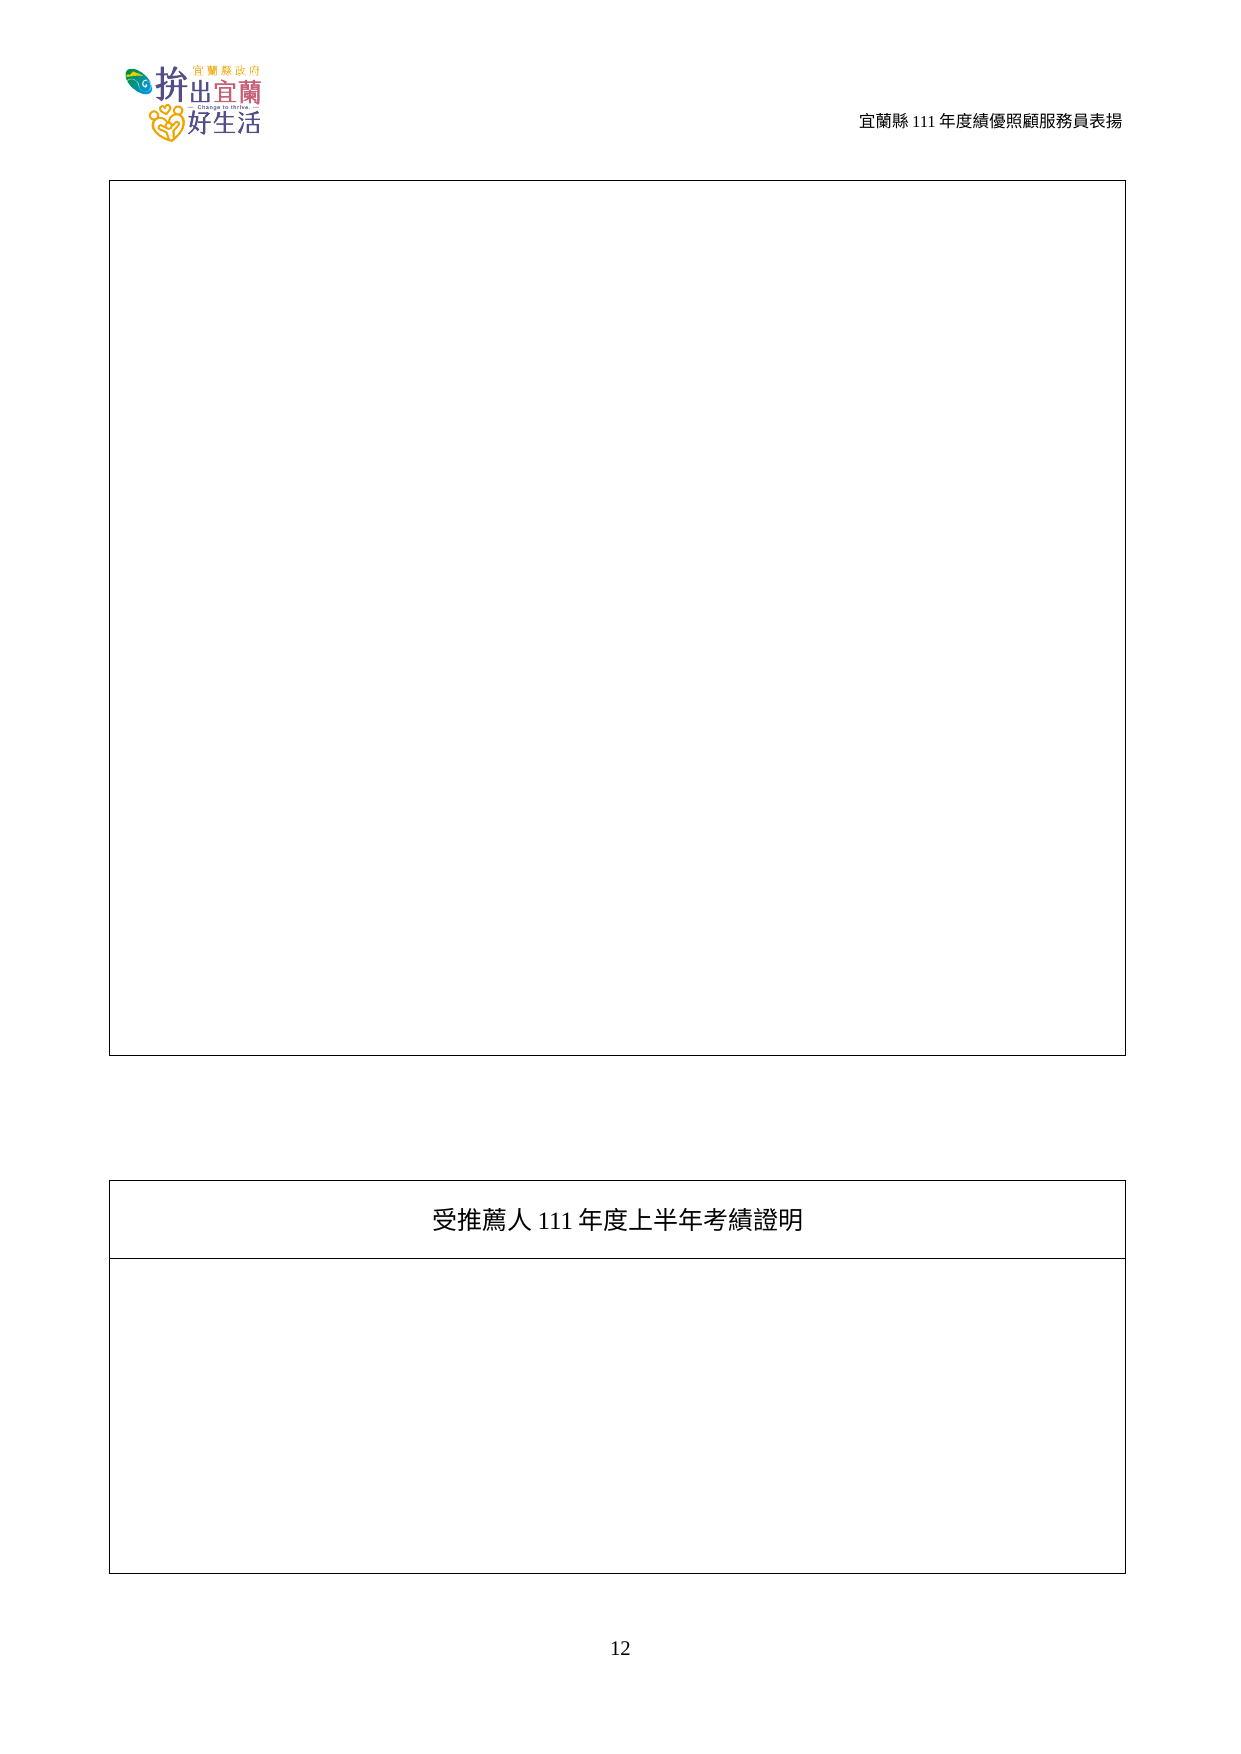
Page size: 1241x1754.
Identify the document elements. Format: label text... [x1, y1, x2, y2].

table_header 受推薦人111年度上半年考績證明 [110, 1181, 1125, 1257]
table_cell [110, 1259, 1125, 1573]
table_cell [110, 181, 1125, 1054]
